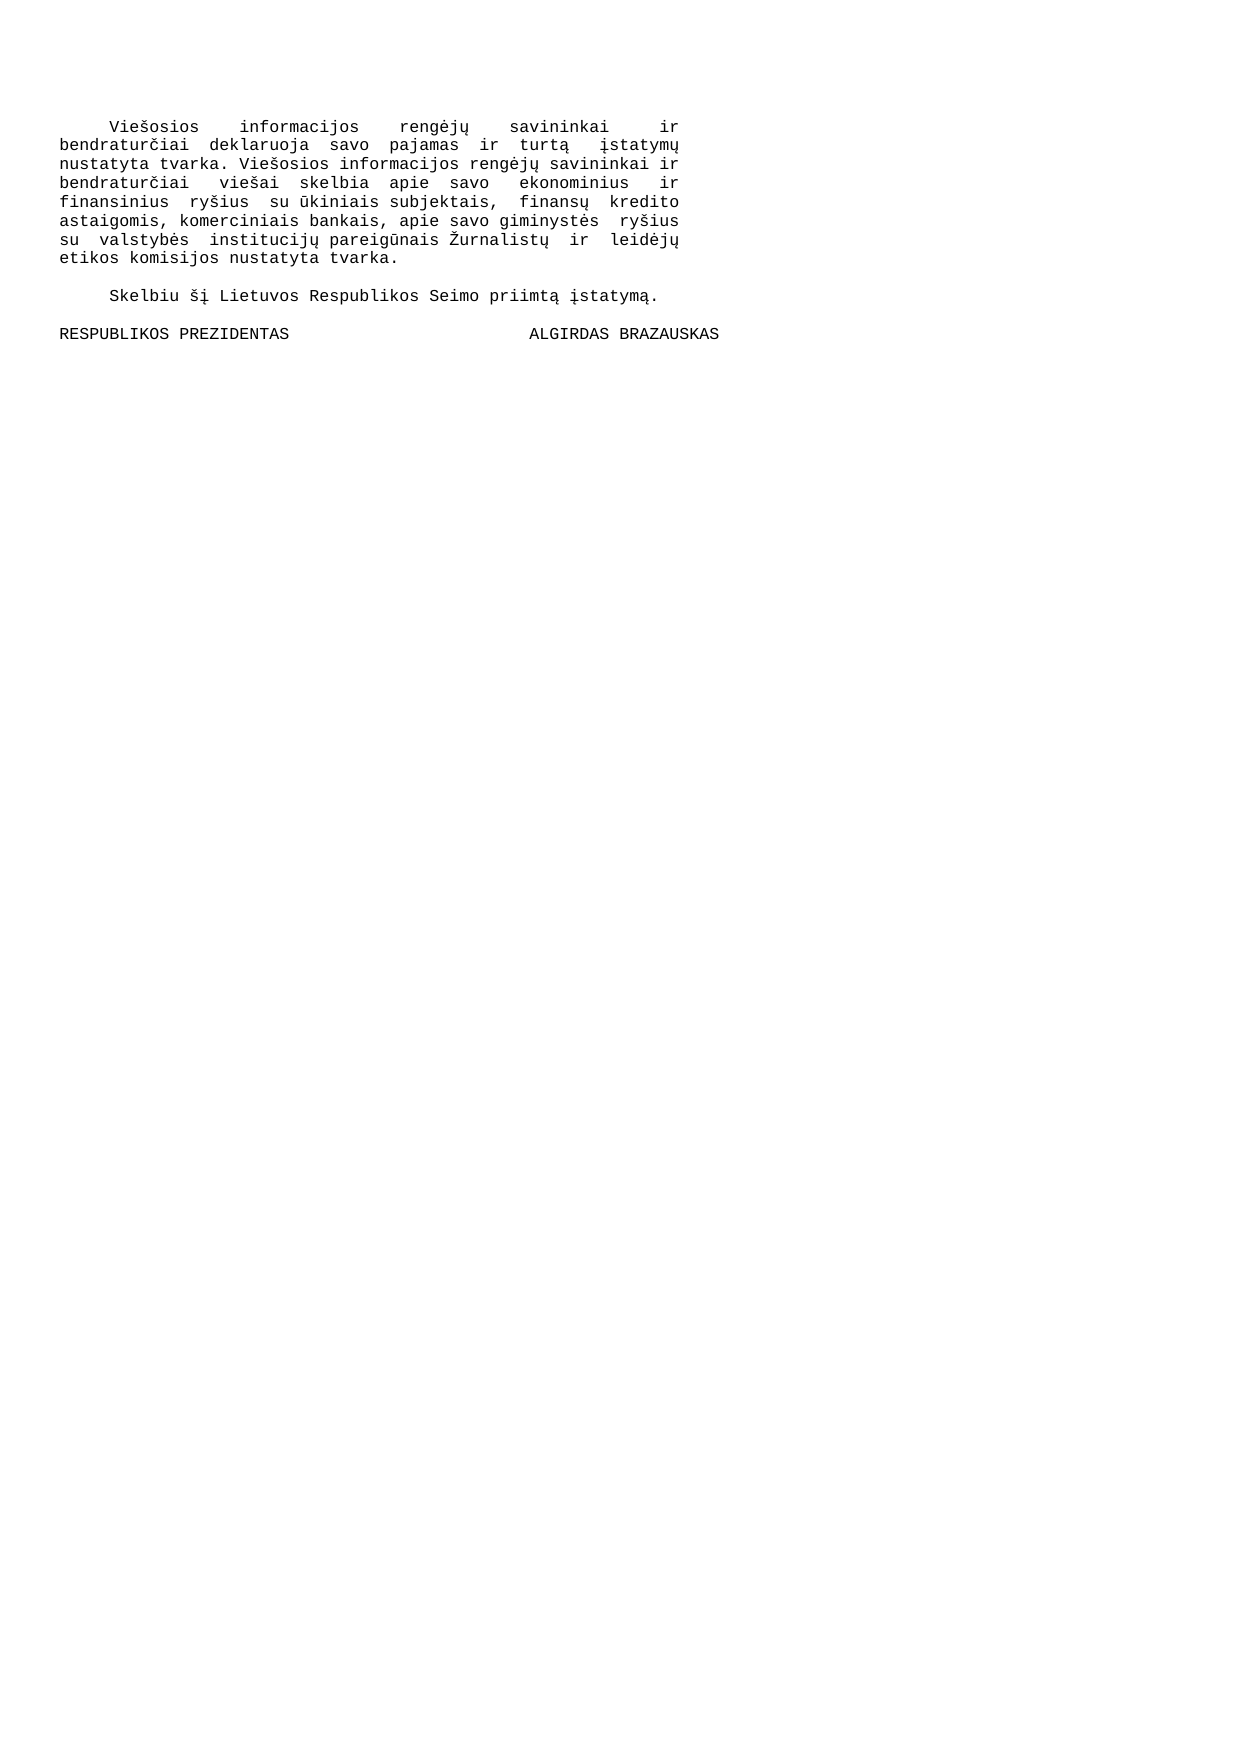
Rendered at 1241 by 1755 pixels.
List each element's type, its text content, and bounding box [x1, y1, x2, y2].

text bendraturčiai deklaruoja savo pajamas ir turtą įstatymų [59, 137, 1122, 156]
text finansinius ryšius su ūkiniais subjektais, finansų kredito [59, 193, 1122, 212]
text Skelbiu šį Lietuvos Respublikos Seimo priimtą įstatymą. [59, 288, 1122, 307]
text RESPUBLIKOS PREZIDENTAS ALGIRDAS BRAZAUSKAS [59, 326, 1122, 344]
text nustatyta tvarka. Viešosios informacijos rengėjų savininkai ir [59, 156, 1122, 175]
text bendraturčiai viešai skelbia apie savo ekonominius ir [59, 175, 1122, 193]
text etikos komisijos nustatyta tvarka. [59, 250, 1122, 269]
text su valstybės institucijų pareigūnais Žurnalistų ir leidėjų [59, 231, 1122, 250]
text astaigomis, komerciniais bankais, apie savo giminystės ryšius [59, 212, 1122, 231]
text Viešosios informacijos rengėjų savininkai ir [59, 118, 1122, 137]
